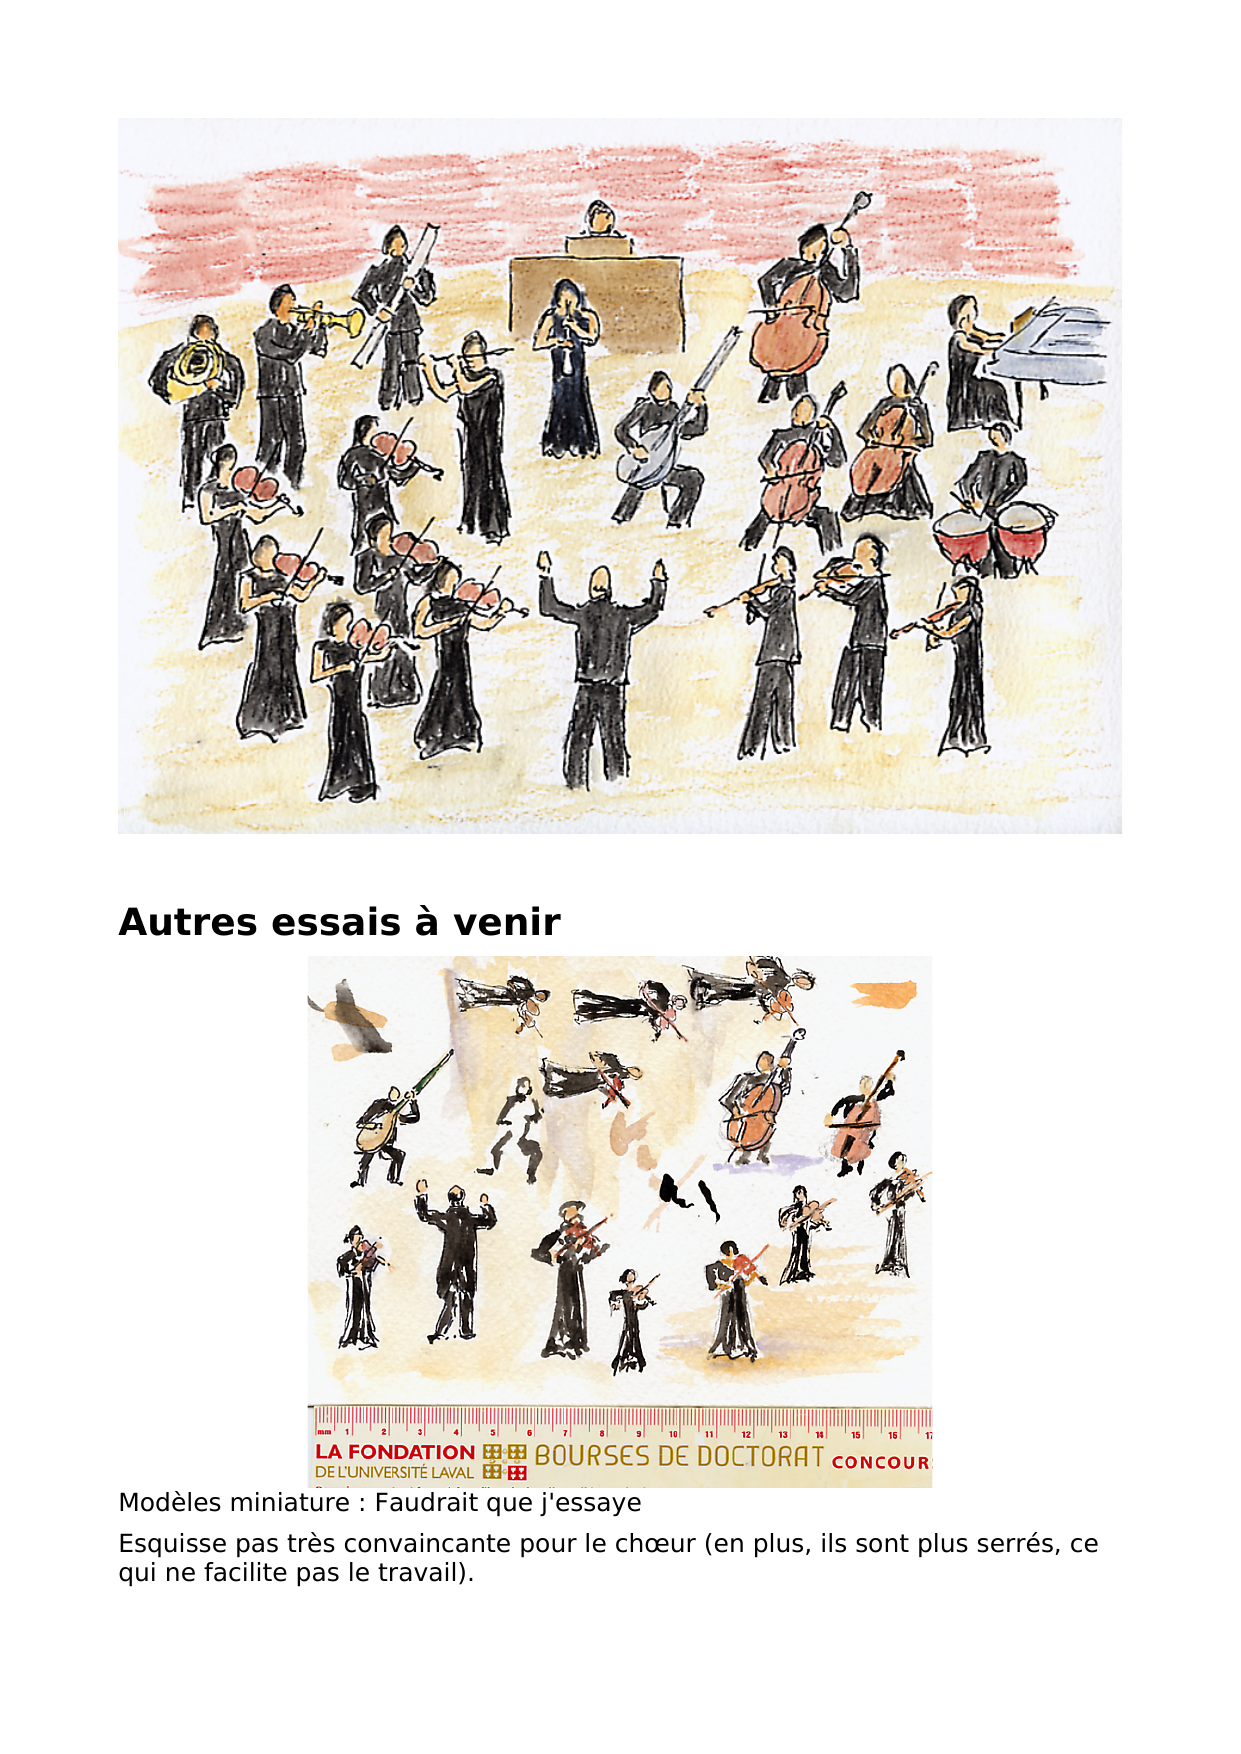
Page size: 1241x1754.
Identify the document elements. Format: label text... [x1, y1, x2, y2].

subtitle Autres essais à venir [118, 900, 1122, 944]
text Esquisse pas très convaincante pour le chœur (en plus, ils sont plus serrés, ce qui ne facilite pas le travail). [118, 1529, 1122, 1588]
picture [307, 956, 933, 1488]
text Modèles miniature : Faudrait que j'essaye [118, 956, 1122, 1517]
picture [118, 118, 1123, 834]
